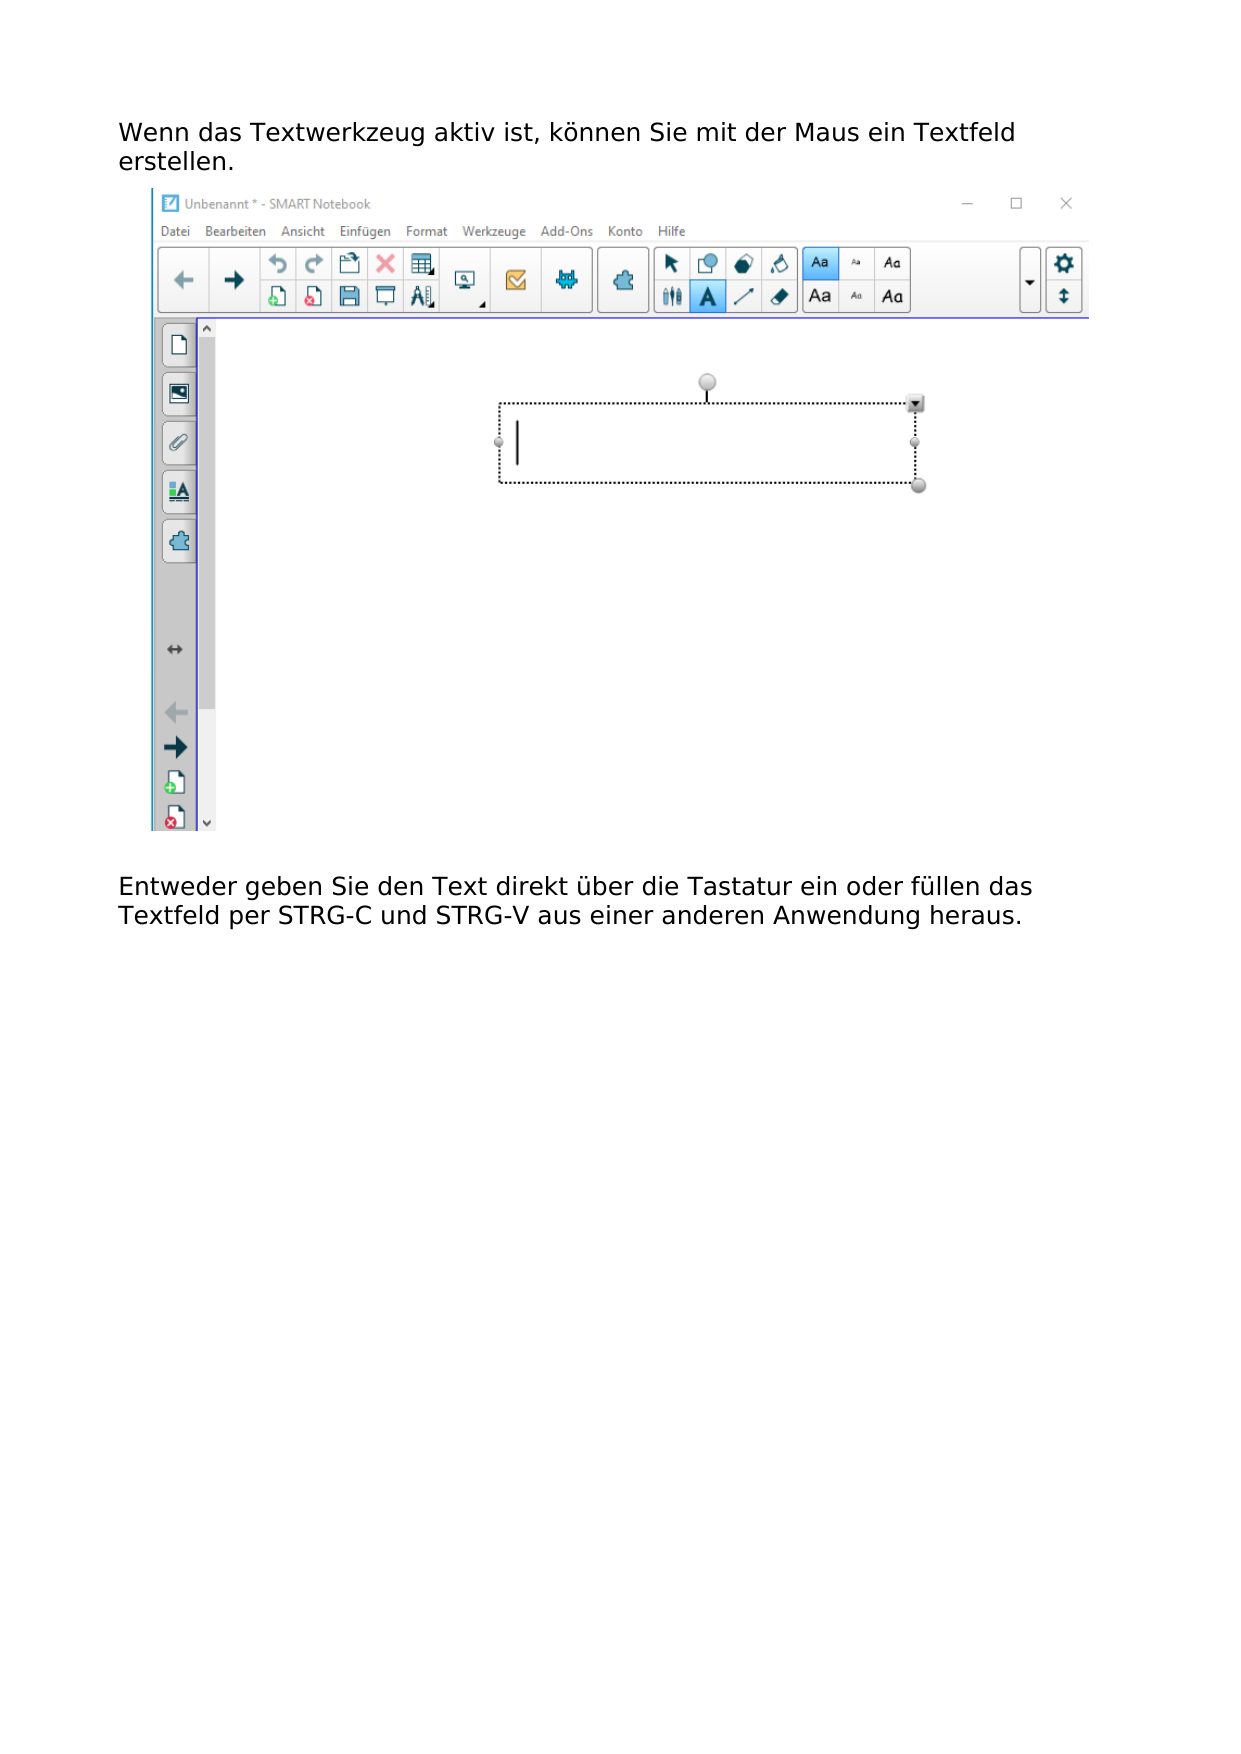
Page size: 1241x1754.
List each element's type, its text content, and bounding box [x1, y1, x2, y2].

picture [151, 188, 1089, 831]
text Entweder geben Sie den Text direkt über die Tastatur ein oder füllen das Textfeld per STRG-C und STRG-V aus einer anderen Anwendung heraus. [118, 872, 1122, 930]
text Wenn das Textwerkzeug aktiv ist, können Sie mit der Maus ein Textfeld erstellen. [118, 118, 1122, 176]
